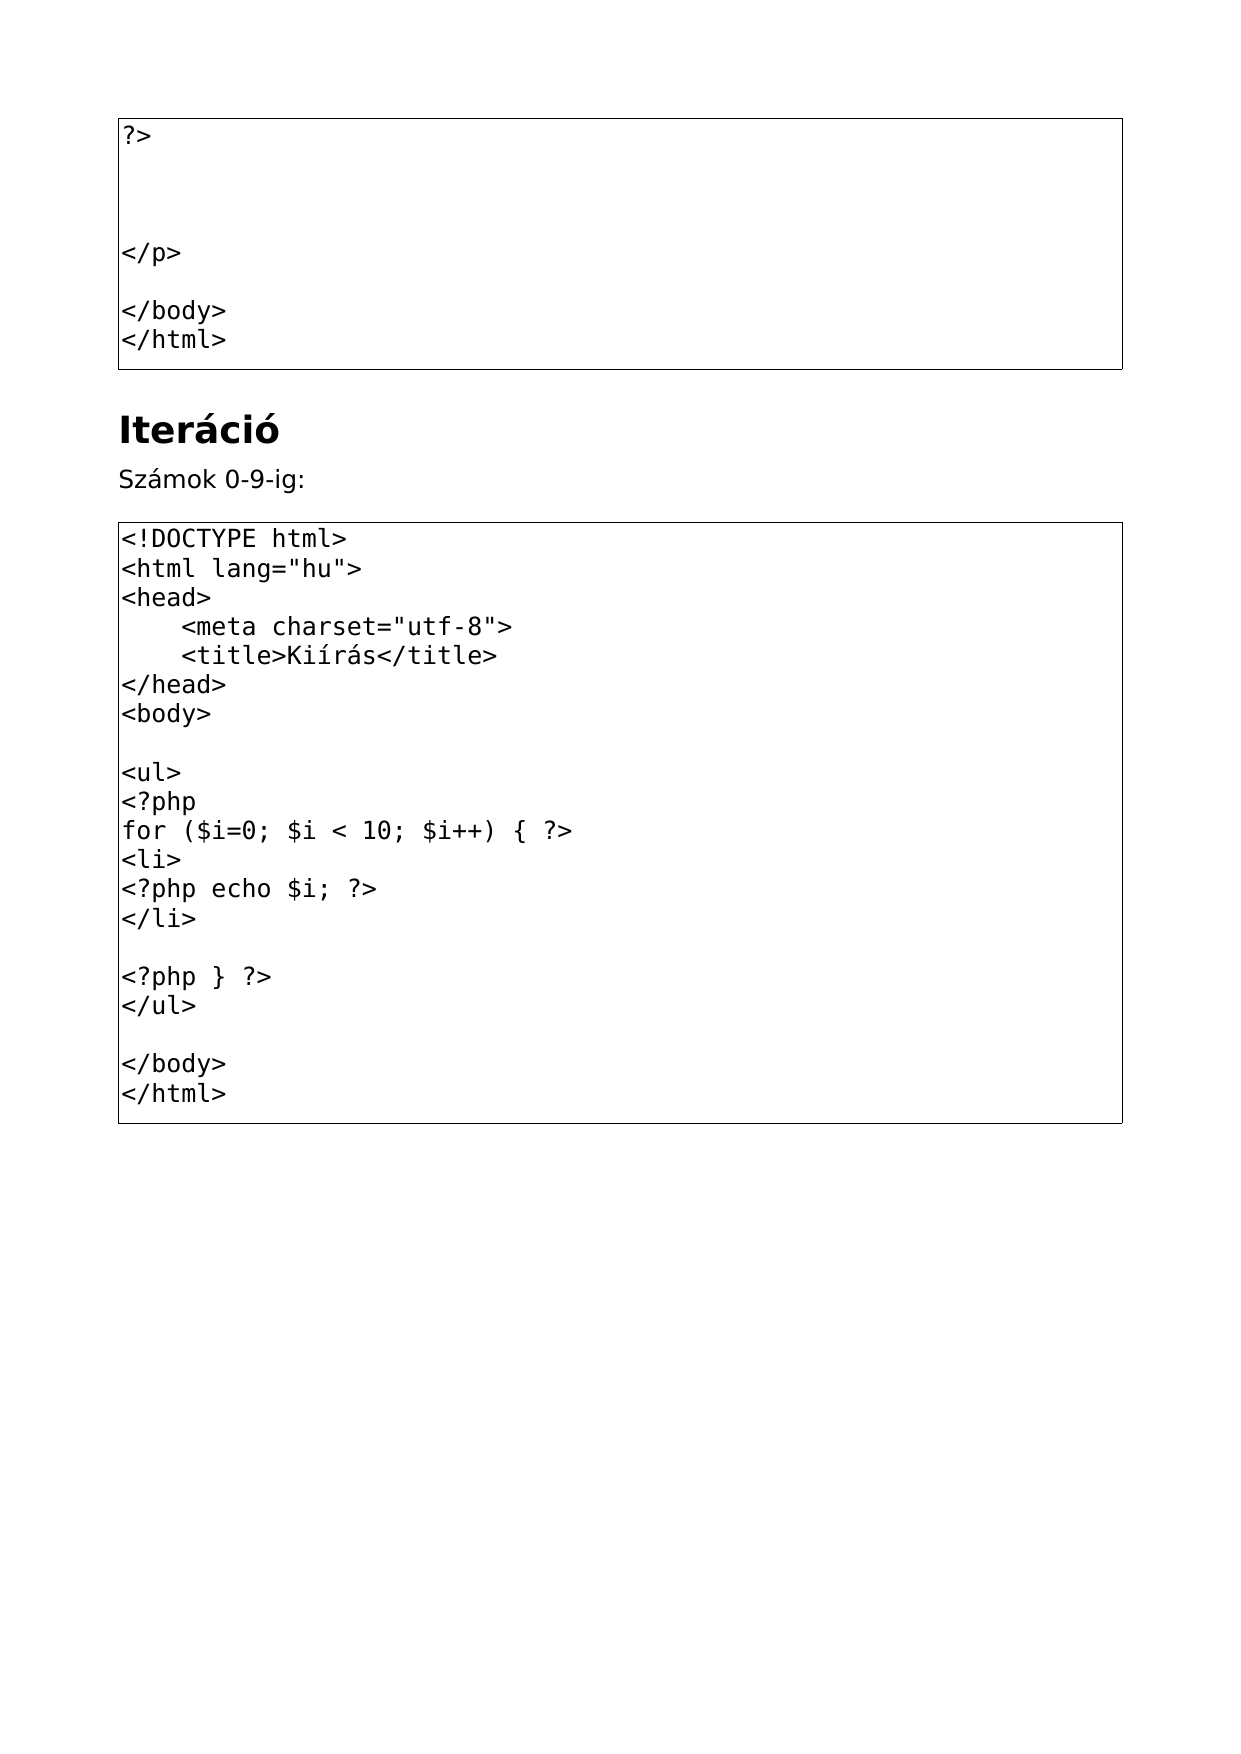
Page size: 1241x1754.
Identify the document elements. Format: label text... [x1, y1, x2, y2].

table_header <!DOCTYPE html> <html lang="hu"> <head> <meta charset="utf-8"> <title>Kiírás</title> </head> <body> <ul> <?php for ($i=0; $i < 10; $i++) { ?> <li> <?php echo $i; ?> </li> <?php } ?> </ul> </body> </html> [119, 523, 1122, 1123]
subtitle Iteráció [118, 409, 1122, 453]
table_header ?> </p> </body> </html> [119, 119, 1122, 369]
text Számok 0-9-ig: [118, 465, 1122, 494]
